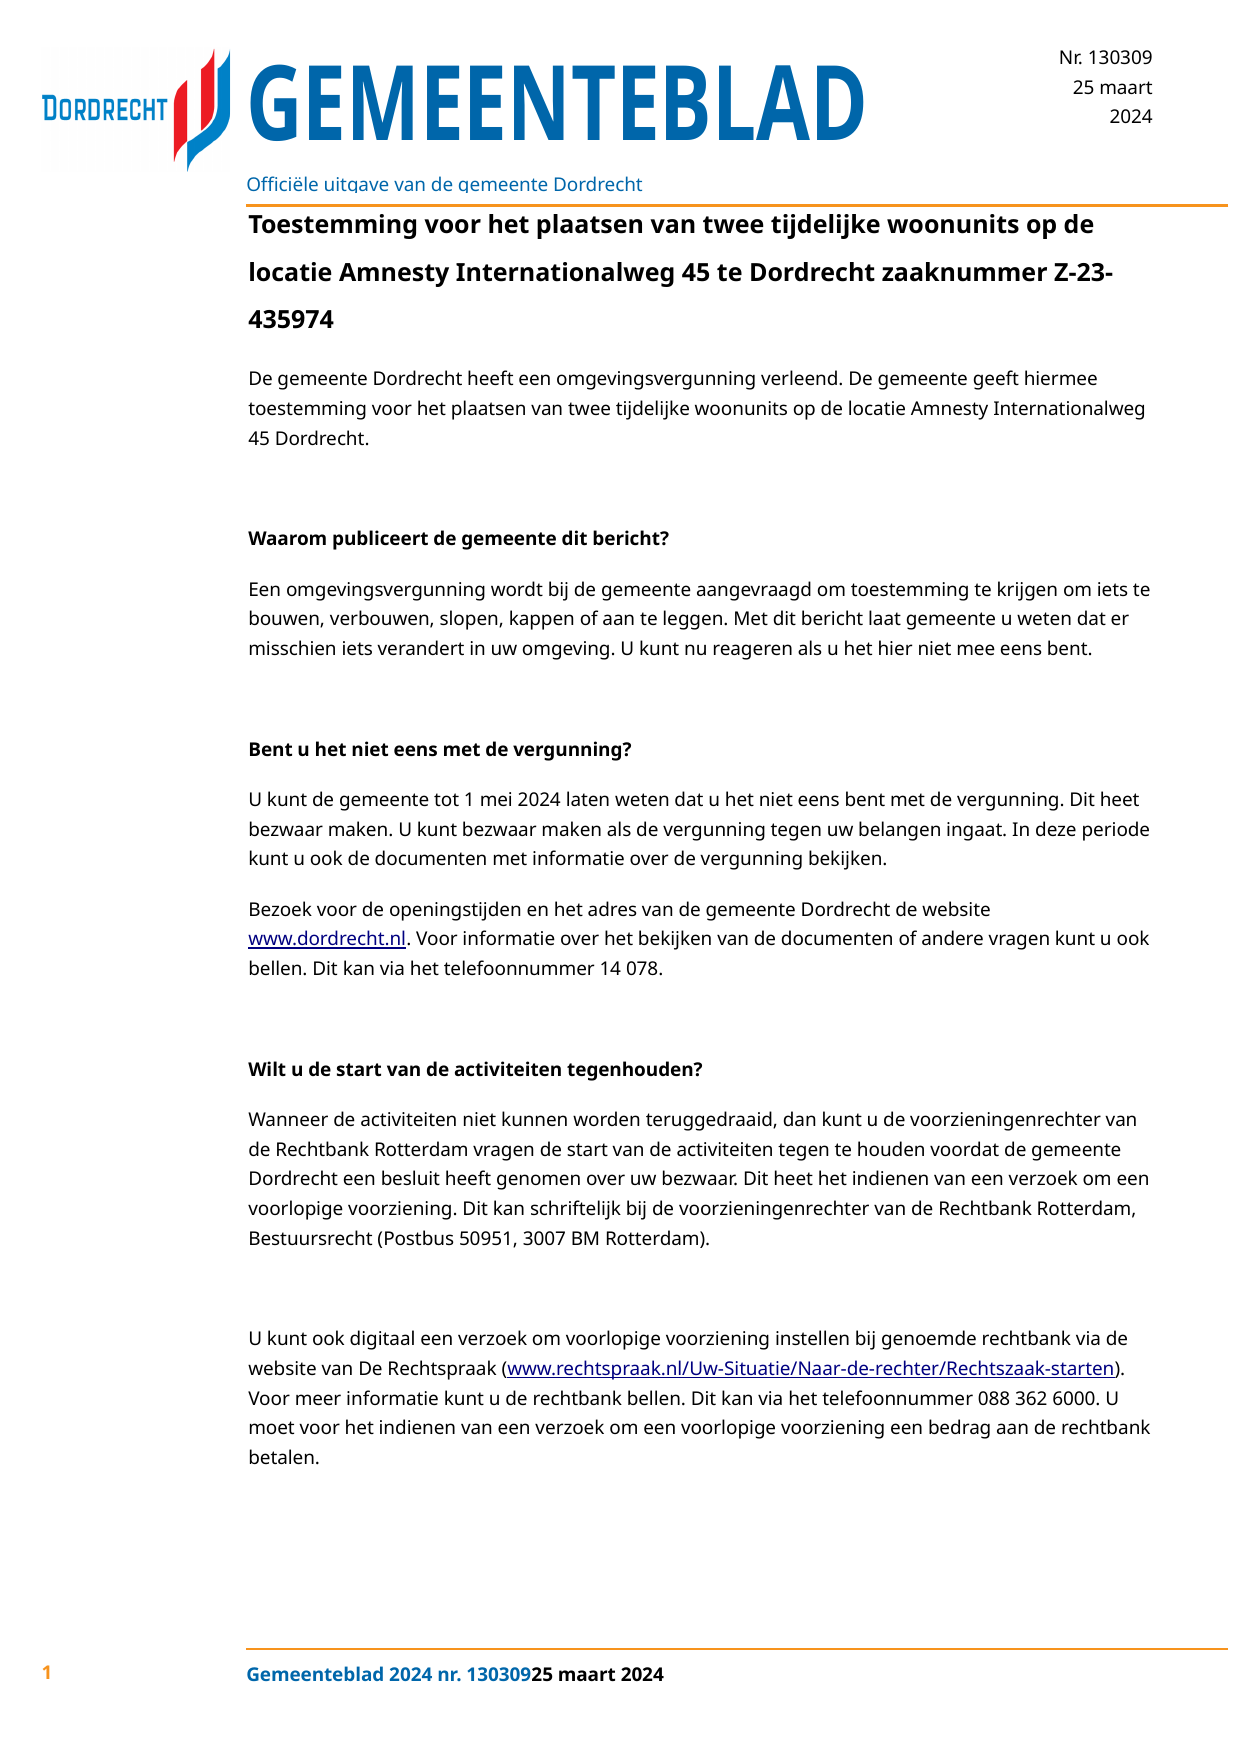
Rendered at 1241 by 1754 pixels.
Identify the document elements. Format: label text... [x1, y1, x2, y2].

text U kunt de gemeente tot 1 mei 2024 laten weten dat u het niet eens bent met de vergunning. Dit heet bezwaar maken. U kunt bezwaar maken als de vergunning tegen uw belangen ingaat. In deze periode kunt u ook de documenten met informatie over de vergunning bekijken. [248, 786, 1152, 871]
text U kunt ook digitaal een verzoek om voorlopige voorziening instellen bij genoemde rechtbank via de website van De Rechtspraak (www.rechtspraak.nl/Uw-Situatie/Naar-de-rechter/Rechtszaak-starten). Voor meer informatie kunt u de rechtbank bellen. Dit kan via het telefoonnummer 088 362 6000. U moet voor het indienen van een verzoek om een voorlopige voorziening een bedrag aan de rechtbank betalen. [248, 1326, 1152, 1469]
text De gemeente Dordrecht heeft een omgevingsvergunning verleend. De gemeente geeft hiermee toestemming voor het plaatsen van twee tijdelijke woonunits op de locatie Amnesty Internationalweg 45 Dordrecht. [248, 366, 1152, 450]
text Waarom publiceert de gemeente dit bericht? [248, 526, 1152, 551]
text Bezoek voor de openingstijden en het adres van de gemeente Dordrecht de website www.dordrecht.nl. Voor informatie over het bekijken van de documenten of andere vragen kunt u ook bellen. Dit kan via het telefoonnummer 14 078. [248, 896, 1152, 981]
text Een omgevingsvergunning wordt bij de gemeente aangevraagd om toestemming te krijgen om iets te bouwen, verbouwen, slopen, kappen of aan te leggen. Met dit bericht laat gemeente u weten dat er misschien iets verandert in uw omgeving. U kunt nu reageren als u het hier niet mee eens bent. [248, 576, 1152, 661]
text Bent u het niet eens met de vergunning? [248, 736, 1152, 762]
text Wilt u de start van de activiteiten tegenhouden? [248, 1056, 1152, 1082]
picture [41, 47, 231, 172]
text Wanneer de activiteiten niet kunnen worden teruggedraaid, dan kunt u de voorzieningenrechter van de Rechtbank Rotterdam vragen de start van de activiteiten tegen te houden voordat de gemeente Dordrecht een besluit heeft genomen over uw bezwaar. Dit heet het indienen van een verzoek om een voorlopige voorziening. Dit kan schriftelijk bij de voorzieningenrechter van de Rechtbank Rotterdam, Bestuursrecht (Postbus 50951, 3007 BM Rotterdam). [248, 1106, 1152, 1250]
text Toestemming voor het plaatsen van twee tijdelijke woonunits op de locatie Amnesty Internationalweg 45 te Dordrecht zaaknummer Z-23-435974 [248, 207, 1152, 336]
